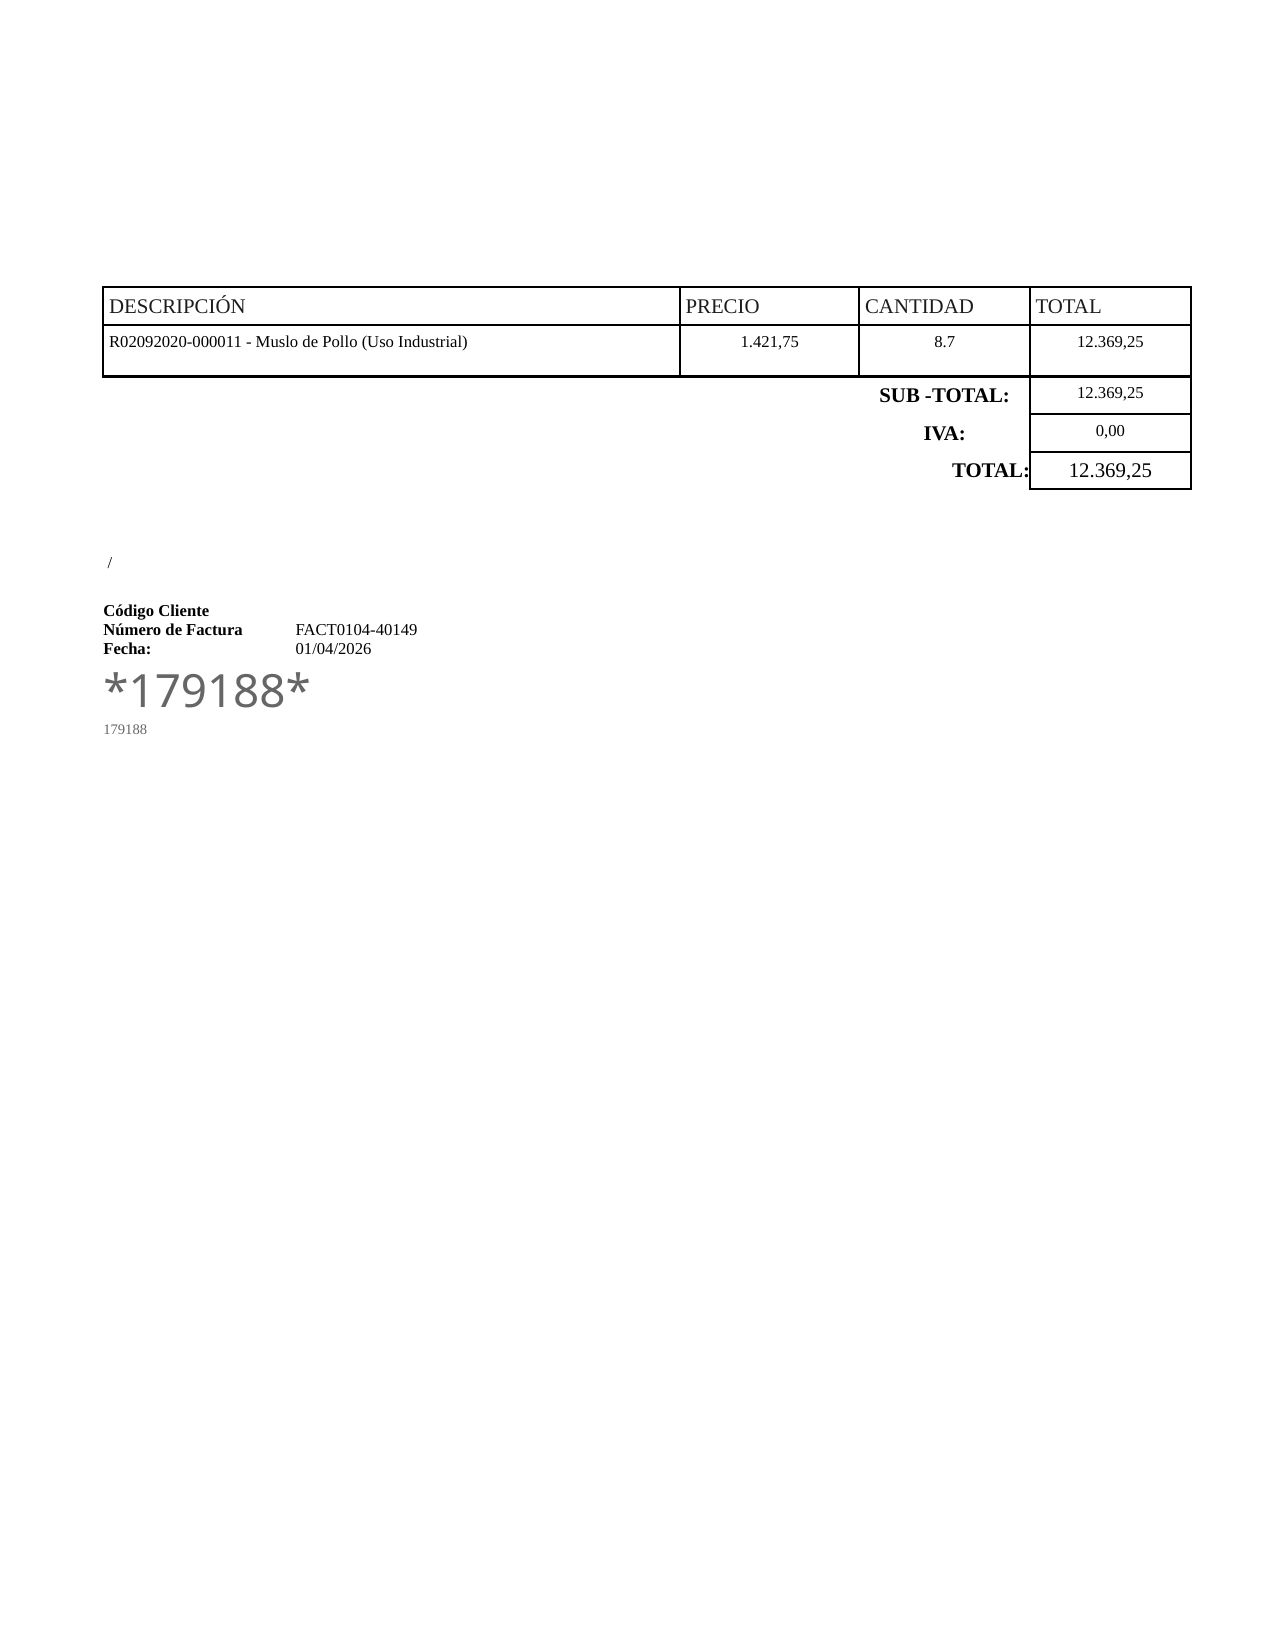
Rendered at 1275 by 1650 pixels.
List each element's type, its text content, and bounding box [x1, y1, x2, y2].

table_cell SUB -TOTAL: [859, 378, 1029, 413]
table_cell 0,00 [1031, 415, 1190, 451]
table_header [103, 490, 858, 514]
table_cell TOTAL: [859, 451, 1029, 488]
table_cell [103, 534, 858, 553]
text *179188* [103, 658, 1137, 721]
table_cell [103, 378, 859, 488]
table_cell 12.369,25 [1031, 453, 1190, 488]
table_cell R02092020-000011 - Muslo de Pollo (Uso Industrial) [104, 326, 679, 375]
table_header [295, 601, 517, 620]
table_cell Fecha: [103, 639, 295, 658]
text 179188 [103, 721, 1137, 737]
table_header DESCRIPCIÓN [104, 288, 679, 323]
table_cell 8.7 [860, 326, 1029, 375]
table_cell / [103, 553, 858, 572]
table_header Código Cliente [103, 601, 295, 620]
table_cell 01/04/2026 [295, 639, 517, 658]
table_cell 12.369,25 [1031, 378, 1190, 413]
table_cell FACT0104-40149 [295, 620, 517, 639]
table_header CANTIDAD [860, 288, 1029, 323]
table_cell 12.369,25 [1031, 326, 1190, 375]
table_header PRECIO [681, 288, 858, 323]
table_cell Número de Factura [103, 620, 295, 639]
table_cell [103, 514, 858, 533]
table_cell IVA: [859, 413, 1029, 451]
table_header TOTAL [1031, 288, 1190, 323]
table_cell 1.421,75 [681, 326, 858, 375]
